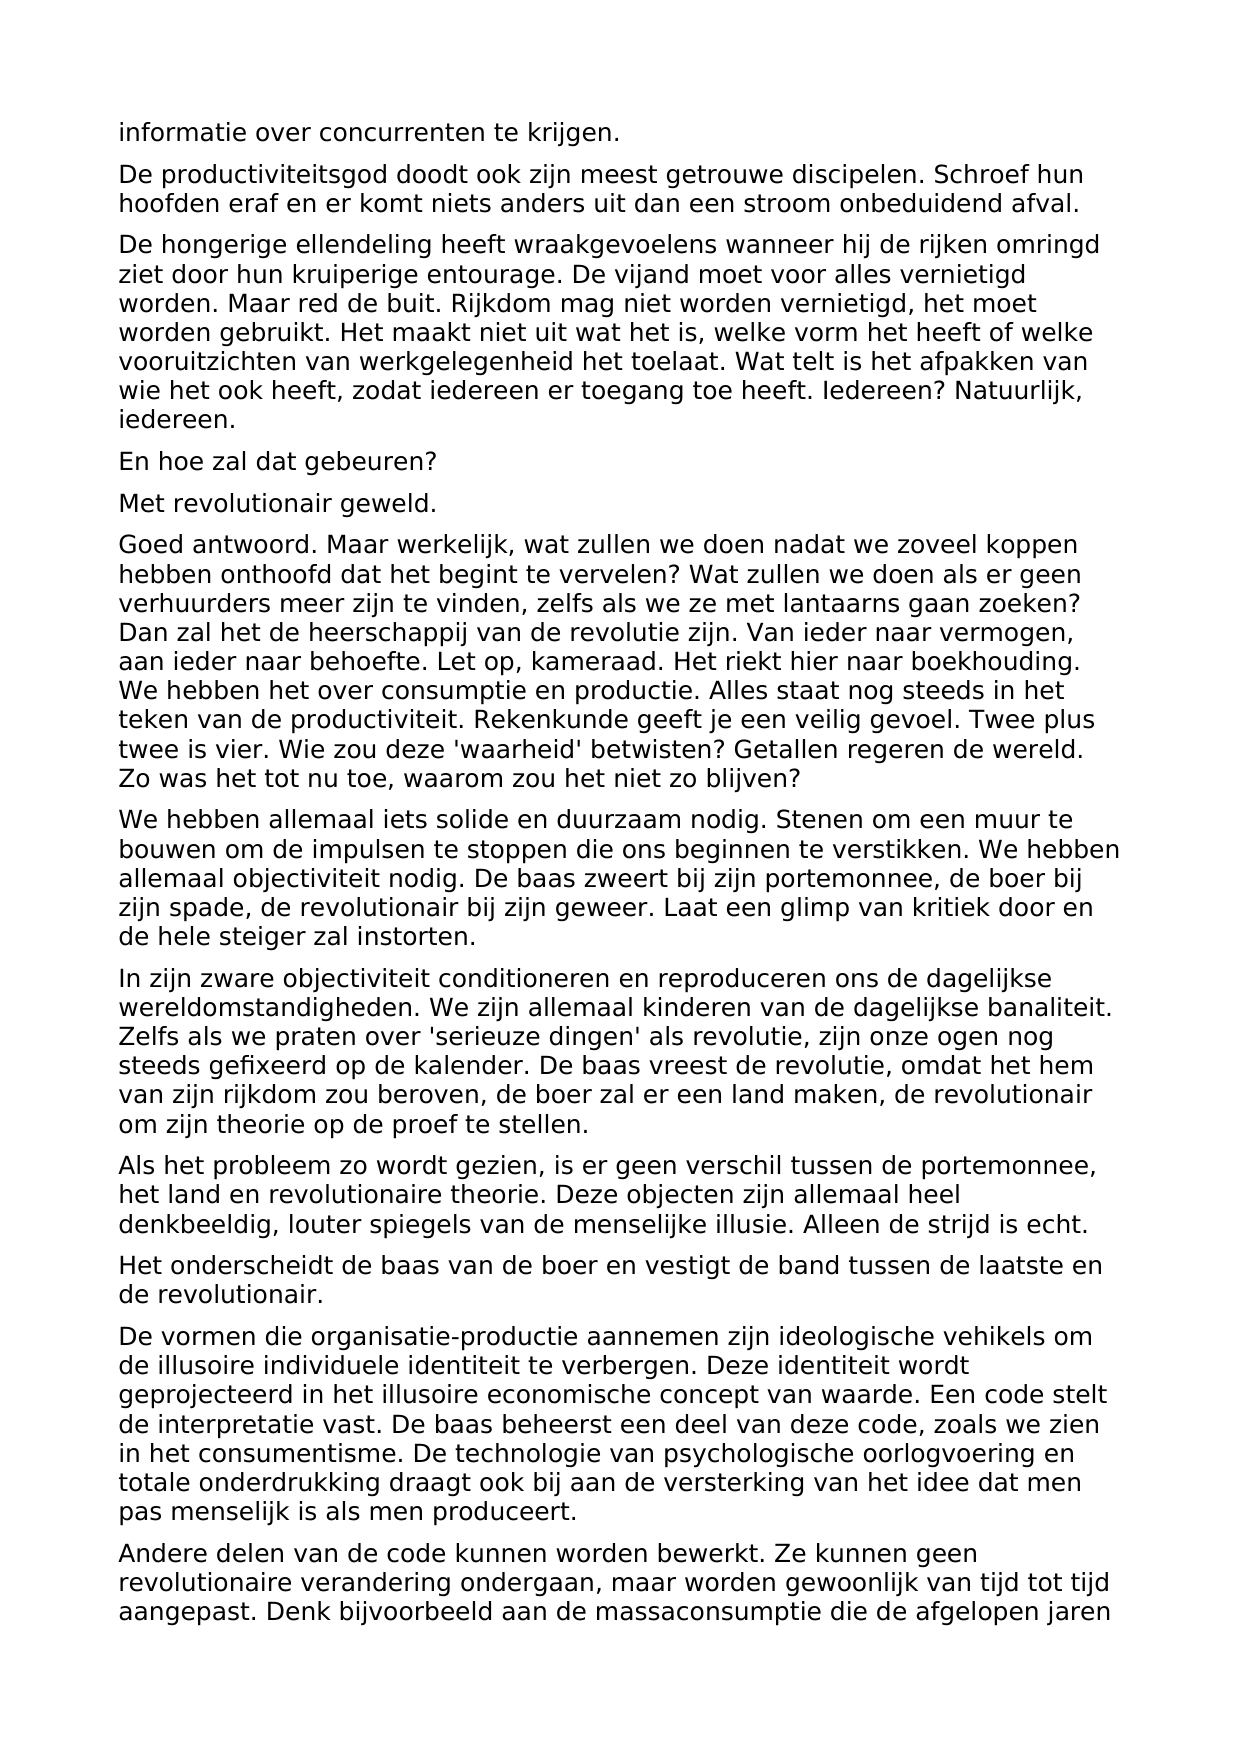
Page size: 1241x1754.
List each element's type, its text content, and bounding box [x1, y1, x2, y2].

text informatie over concurrenten te krijgen. [118, 118, 1122, 147]
text Andere delen van de code kunnen worden bewerkt. Ze kunnen geen revolutionaire verandering ondergaan, maar worden gewoonlijk van tijd tot tijd aangepast. Denk bijvoorbeeld aan de massaconsumptie die de afgelopen jaren [118, 1539, 1122, 1626]
text Met revolutionair geweld. [118, 489, 1122, 518]
text De vormen die organisatie-productie aannemen zijn ideologische vehikels om de illusoire individuele identiteit te verbergen. Deze identiteit wordt geprojecteerd in het illusoire economische concept van waarde. Een code stelt de interpretatie vast. De baas beheerst een deel van deze code, zoals we zien in het consumentisme. De technologie van psychologische oorlogvoering en totale onderdrukking draagt ook bij aan de versterking van het idee dat men pas menselijk is als men produceert. [118, 1322, 1122, 1526]
text De productiviteitsgod doodt ook zijn meest getrouwe discipelen. Schroef hun hoofden eraf en er komt niets anders uit dan een stroom onbeduidend afval. [118, 160, 1122, 218]
text De hongerige ellendeling heeft wraakgevoelens wanneer hij de rijken omringd ziet door hun kruiperige entourage. De vijand moet voor alles vernietigd worden. Maar red de buit. Rijkdom mag niet worden vernietigd, het moet worden gebruikt. Het maakt niet uit wat het is, welke vorm het heeft of welke vooruitzichten van werkgelegenheid het toelaat. Wat telt is het afpakken van wie het ook heeft, zodat iedereen er toegang toe heeft. Iedereen? Natuurlijk, iedereen. [118, 231, 1122, 435]
text En hoe zal dat gebeuren? [118, 447, 1122, 476]
text In zijn zware objectiviteit conditioneren en reproduceren ons de dagelijkse wereldomstandigheden. We zijn allemaal kinderen van de dagelijkse banaliteit. Zelfs als we praten over 'serieuze dingen' als revolutie, zijn onze ogen nog steeds gefixeerd op de kalender. De baas vreest de revolutie, omdat het hem van zijn rijkdom zou beroven, de boer zal er een land maken, de revolutionair om zijn theorie op de proef te stellen. [118, 964, 1122, 1139]
text Als het probleem zo wordt gezien, is er geen verschil tussen de portemonnee, het land en revolutionaire theorie. Deze objecten zijn allemaal heel denkbeeldig, louter spiegels van de menselijke illusie. Alleen de strijd is echt. [118, 1151, 1122, 1239]
text Goed antwoord. Maar werkelijk, wat zullen we doen nadat we zoveel koppen hebben onthoofd dat het begint te vervelen? Wat zullen we doen als er geen verhuurders meer zijn te vinden, zelfs als we ze met lantaarns gaan zoeken? Dan zal het de heerschappij van de revolutie zijn. Van ieder naar vermogen, aan ieder naar behoefte. Let op, kameraad. Het riekt hier naar boekhouding. We hebben het over consumptie en productie. Alles staat nog steeds in het teken van de productiviteit. Rekenkunde geeft je een veilig gevoel. Twee plus twee is vier. Wie zou deze 'waarheid' betwisten? Getallen regeren de wereld. Zo was het tot nu toe, waarom zou het niet zo blijven? [118, 531, 1122, 793]
text Het onderscheidt de baas van de boer en vestigt de band tussen de laatste en de revolutionair. [118, 1251, 1122, 1310]
text We hebben allemaal iets solide en duurzaam nodig. Stenen om een muur te bouwen om de impulsen te stoppen die ons beginnen te verstikken. We hebben allemaal objectiviteit nodig. De baas zweert bij zijn portemonnee, de boer bij zijn spade, de revolutionair bij zijn geweer. Laat een glimp van kritiek door en de hele steiger zal instorten. [118, 806, 1122, 951]
